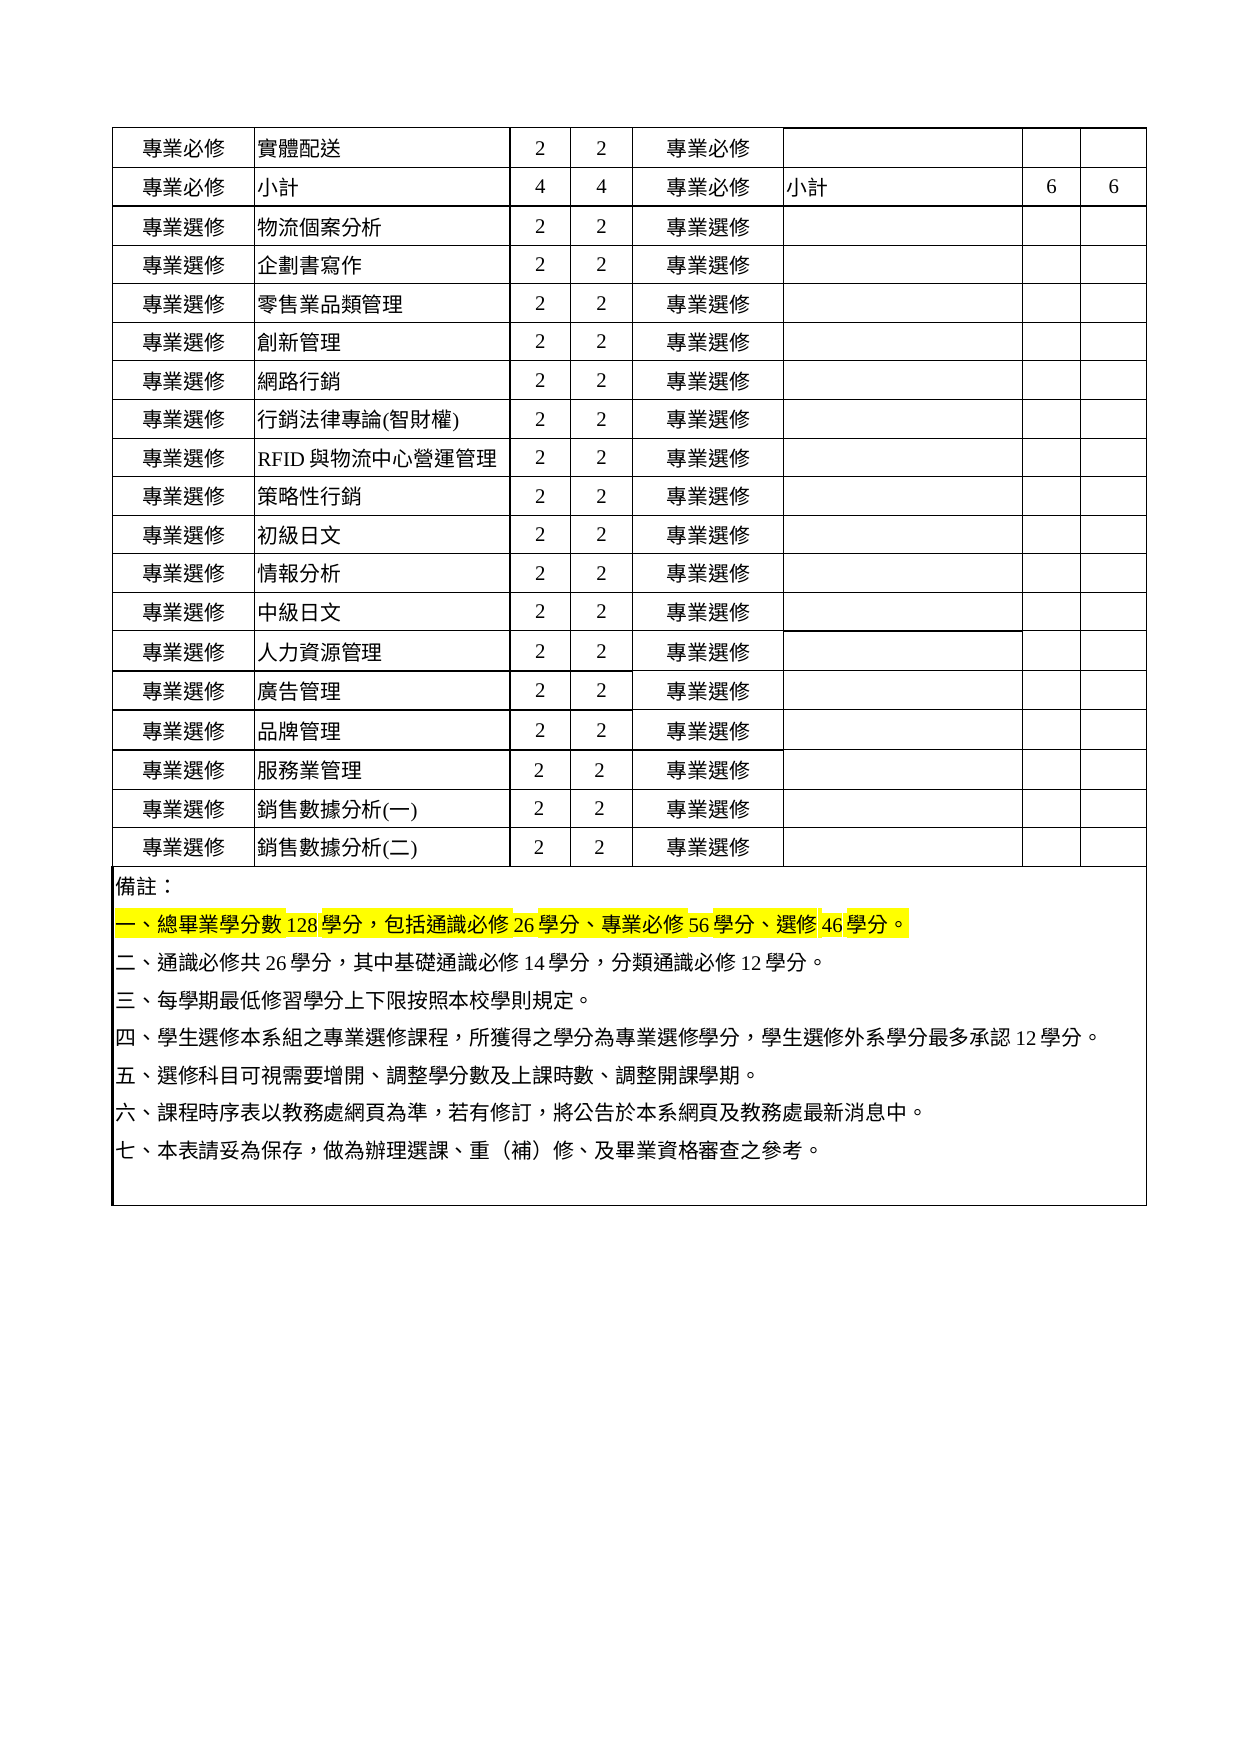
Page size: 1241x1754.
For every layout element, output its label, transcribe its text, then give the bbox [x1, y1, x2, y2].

table_cell [1081, 750, 1146, 788]
table_cell 2 [511, 790, 570, 827]
table_cell [784, 750, 1022, 788]
table_cell 專業選修 [113, 790, 254, 827]
table_cell [1023, 790, 1080, 827]
table_cell [1023, 554, 1080, 592]
table_cell 2 [511, 516, 570, 553]
table_cell 廣告管理 [255, 672, 509, 709]
table_cell 專業選修 [113, 593, 254, 630]
table_cell 2 [511, 246, 570, 283]
table_cell 2 [571, 361, 632, 399]
table_cell 4 [571, 168, 632, 205]
table_cell 2 [511, 323, 570, 360]
table_cell [784, 284, 1022, 322]
table_cell [784, 632, 1022, 670]
table_cell [1023, 323, 1080, 360]
table_cell 專業選修 [633, 828, 783, 866]
table_cell 實體配送 [255, 128, 509, 167]
table_cell 專業選修 [113, 631, 254, 670]
table_cell 2 [571, 323, 632, 360]
table_cell 2 [571, 477, 632, 514]
table_cell 專業必修 [113, 128, 254, 167]
table_cell 2 [571, 554, 632, 592]
table_cell 專業選修 [113, 477, 254, 514]
table_cell [784, 593, 1022, 630]
table_cell 初級日文 [255, 516, 509, 553]
table_cell 專業選修 [633, 323, 783, 360]
table_cell 專業選修 [113, 672, 254, 709]
table_cell 專業選修 [633, 710, 783, 749]
table_cell 零售業品類管理 [255, 284, 509, 322]
table_cell 專業選修 [113, 361, 254, 399]
table_cell 二、通識必修共26學分，其中基礎通識必修14學分，分類通識必修12學分。 三、每學期最低修習學分上下限按照本校學則規定。 四、學生選修本系組之專業選修課程，所獲得之學分為專業選修學分，學生選修外系學分最多承認12學分。 五、選修科目可視需要增開、調整學分數及上課時數、調整開課學期。 六、課程時序表以教務處網頁為準，若有修訂，將公告於本系網頁及教務處最新消息中。 七、本表請妥為保存，做為辦理選課、重（補）修、及畢業資格審查之參考。 [114, 943, 1146, 1168]
table_cell [1023, 593, 1080, 630]
table_cell 專業選修 [113, 246, 254, 283]
table_cell [1081, 554, 1146, 592]
table_cell 情報分析 [255, 554, 509, 592]
table_cell 2 [511, 128, 570, 167]
table_cell 創新管理 [255, 323, 509, 360]
table_cell [1081, 323, 1146, 360]
table_cell 2 [511, 554, 570, 592]
table_cell 物流個案分析 [255, 207, 509, 245]
table_cell [114, 1168, 1146, 1205]
table_cell 網路行銷 [255, 361, 509, 399]
table_cell 專業選修 [633, 207, 783, 245]
table_cell 專業選修 [113, 711, 254, 749]
table_cell 行銷法律專論(智財權) [255, 400, 509, 437]
table_cell 2 [511, 477, 570, 514]
table_cell 專業必修 [113, 168, 254, 205]
table_cell [784, 400, 1022, 437]
table_cell 2 [571, 751, 632, 788]
table_cell [784, 554, 1022, 592]
table_cell 專業選修 [113, 828, 254, 866]
table_cell [1023, 671, 1080, 709]
table_cell 2 [571, 828, 632, 866]
table_cell 專業選修 [633, 751, 783, 788]
table_cell [1023, 284, 1080, 322]
table_cell 4 [511, 168, 570, 205]
table_cell 備註： [114, 867, 1146, 904]
table_cell 專業選修 [113, 516, 254, 553]
table_cell [784, 710, 1022, 749]
table_cell [784, 828, 1022, 866]
table_cell 2 [511, 207, 570, 245]
table_cell [784, 361, 1022, 399]
table_cell [1023, 477, 1080, 514]
table_cell 2 [571, 593, 632, 630]
table_cell 專業選修 [633, 439, 783, 476]
table_cell [1081, 129, 1146, 167]
table_cell 專業選修 [113, 554, 254, 592]
table_cell [1081, 516, 1146, 553]
table_cell 服務業管理 [255, 751, 509, 788]
table_cell 專業必修 [633, 128, 783, 167]
table_cell 2 [511, 751, 570, 788]
table_cell 小計 [255, 168, 509, 205]
table_cell 2 [511, 361, 570, 399]
table_cell 專業選修 [633, 477, 783, 514]
table_cell [784, 207, 1022, 245]
table_cell 專業選修 [633, 516, 783, 553]
table_cell 2 [511, 593, 570, 630]
table_cell 專業選修 [113, 207, 254, 245]
table_cell 專業選修 [113, 323, 254, 360]
table_cell [1081, 710, 1146, 749]
table_cell 專業選修 [633, 361, 783, 399]
table_cell [1023, 750, 1080, 788]
table_cell 2 [571, 631, 632, 670]
table_cell 人力資源管理 [255, 631, 509, 670]
table_cell [1081, 593, 1146, 630]
table_cell 專業選修 [633, 671, 783, 709]
table_cell 2 [571, 790, 632, 827]
table_cell [1023, 207, 1080, 245]
table_cell 6 [1081, 168, 1146, 205]
table_cell 專業選修 [633, 400, 783, 437]
table_cell 2 [511, 439, 570, 476]
table_cell [1023, 361, 1080, 399]
table_cell 2 [571, 400, 632, 437]
table_cell [784, 671, 1022, 709]
table_cell 2 [571, 246, 632, 283]
table_cell 專業選修 [113, 400, 254, 437]
table_cell 專業選修 [633, 284, 783, 322]
table_cell 企劃書寫作 [255, 246, 509, 283]
table_cell 專業選修 [633, 631, 783, 670]
table_cell [1081, 400, 1146, 437]
table_cell [1081, 207, 1146, 245]
table_cell 2 [571, 516, 632, 553]
table_cell [1081, 246, 1146, 283]
table_cell [784, 323, 1022, 360]
table_cell [784, 439, 1022, 476]
table_cell 2 [571, 128, 632, 167]
table_cell 銷售數據分析(一) [255, 790, 509, 827]
table_cell 2 [511, 672, 570, 709]
table_cell [1081, 631, 1146, 670]
table_cell 專業必修 [633, 168, 783, 205]
table_cell 2 [571, 207, 632, 245]
table_cell 2 [571, 284, 632, 322]
table_cell 專業選修 [633, 593, 783, 630]
table_cell 6 [1023, 168, 1080, 205]
table_cell 專業選修 [113, 439, 254, 476]
table_cell 銷售數據分析(二) [255, 828, 509, 866]
table_cell 一、總畢業學分數128學分，包括通識必修26學分、專業必修56學分、選修46學分。 [114, 904, 1146, 943]
table_cell 2 [511, 284, 570, 322]
table_cell 2 [511, 711, 570, 749]
table_cell 小計 [784, 168, 1022, 205]
table_cell [784, 790, 1022, 827]
table_cell 2 [511, 400, 570, 437]
table_cell [1023, 439, 1080, 476]
table_cell 2 [571, 711, 632, 749]
table_cell [784, 477, 1022, 514]
table_cell 2 [511, 631, 570, 670]
table_cell [1023, 516, 1080, 553]
table_cell [1023, 129, 1080, 167]
table_cell 專業選修 [113, 284, 254, 322]
table_cell [1081, 671, 1146, 709]
table_cell 策略性行銷 [255, 477, 509, 514]
table_cell 專業選修 [633, 554, 783, 592]
table_cell [1023, 631, 1080, 670]
table_cell [1023, 400, 1080, 437]
table_cell 2 [571, 439, 632, 476]
table_cell [1081, 828, 1146, 866]
table_cell 品牌管理 [255, 711, 509, 749]
table_cell [1023, 710, 1080, 749]
table_cell 專業選修 [633, 246, 783, 283]
table_cell [1023, 246, 1080, 283]
table_cell [1081, 790, 1146, 827]
table_cell 2 [511, 828, 570, 866]
table_cell 專業選修 [113, 751, 254, 788]
table_cell [784, 129, 1022, 167]
table_cell [1081, 284, 1146, 322]
table_cell [784, 246, 1022, 283]
table_cell 專業選修 [633, 790, 783, 827]
table_cell [784, 516, 1022, 553]
table_cell [1081, 361, 1146, 399]
table_cell [1081, 439, 1146, 476]
table_cell 中級日文 [255, 593, 509, 630]
table_cell [1081, 477, 1146, 514]
table_cell 2 [571, 672, 632, 709]
table_cell RFID與物流中心營運管理 [255, 439, 509, 476]
table_cell [1023, 828, 1080, 866]
